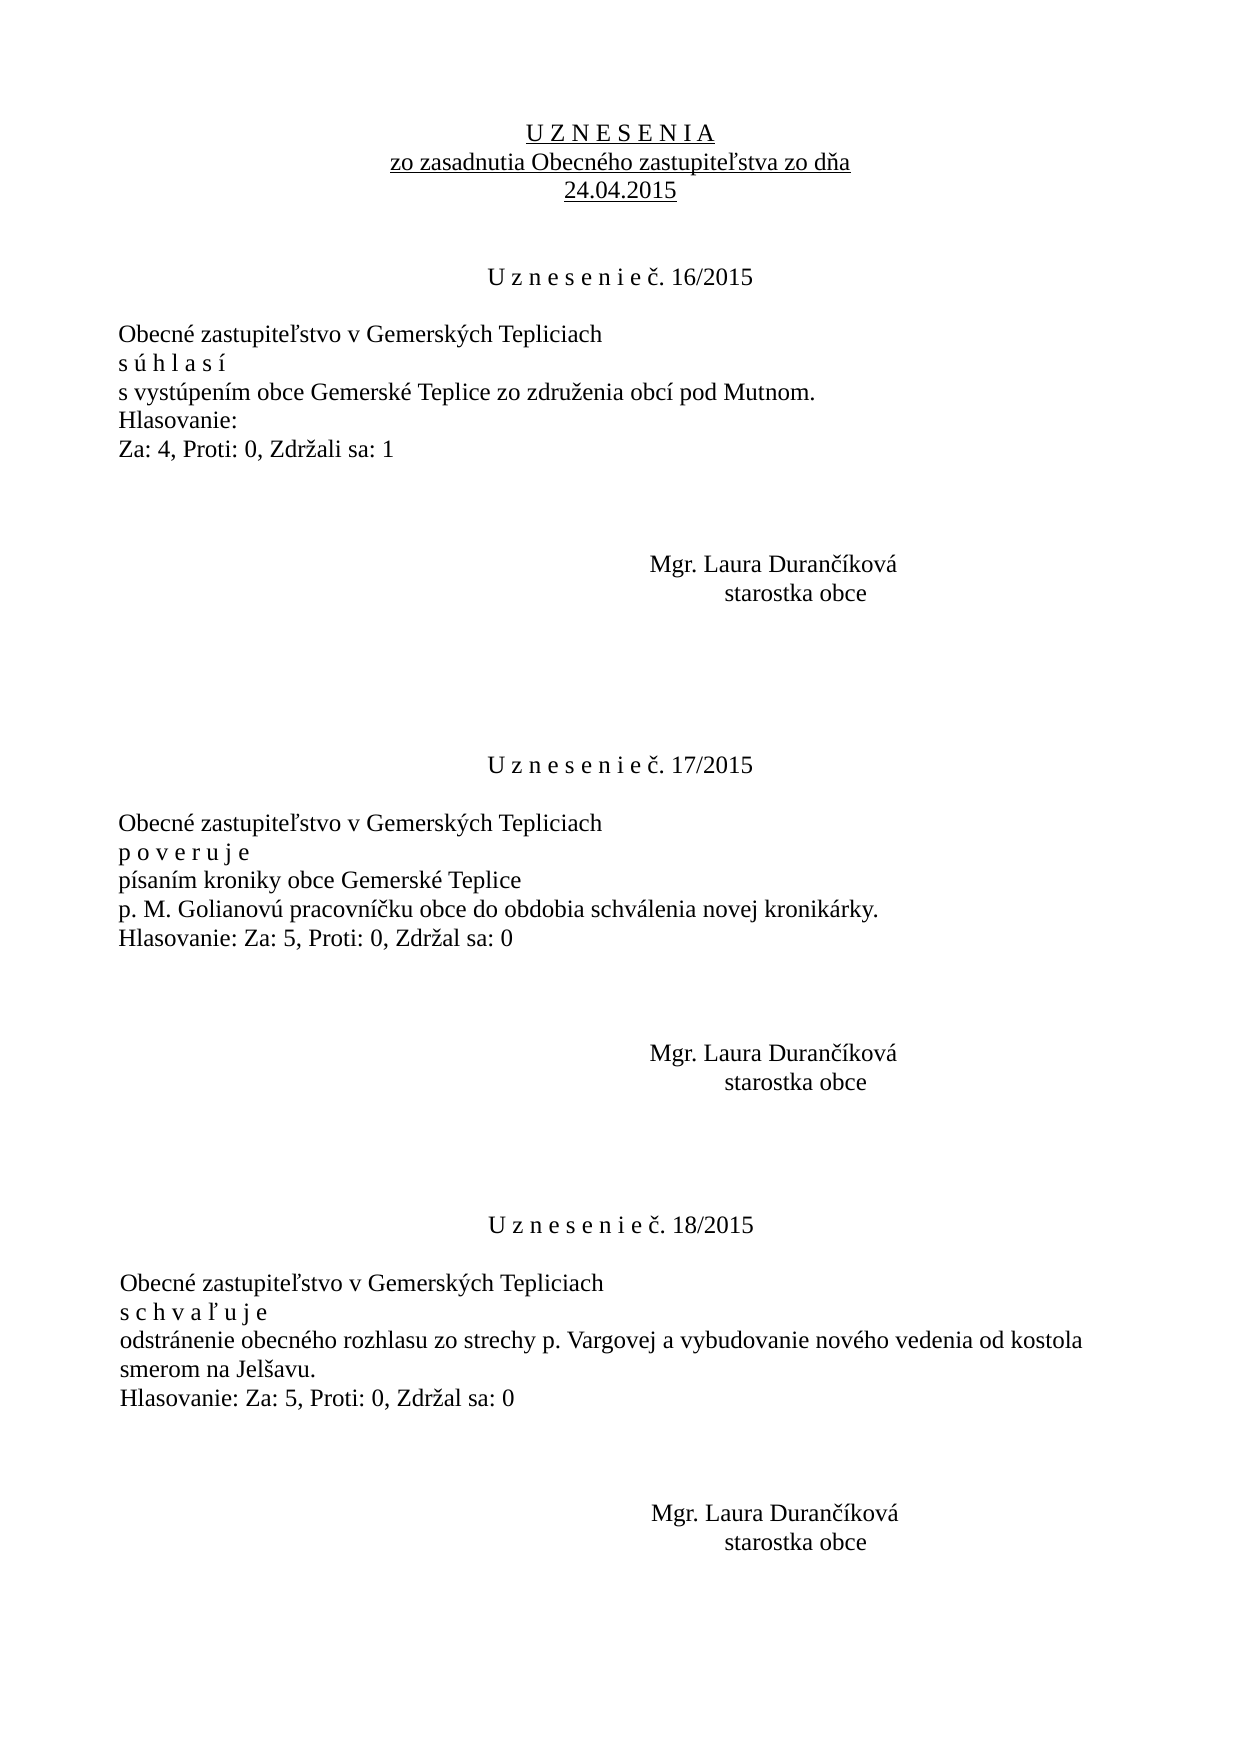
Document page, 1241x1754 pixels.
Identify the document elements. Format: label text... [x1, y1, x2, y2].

text Obecné zastupiteľstvo v Gemerských Tepliciach [119, 1268, 1122, 1297]
text starostka obce [118, 1067, 1122, 1096]
text U z n e s e n i e č. 16/2015 [118, 262, 1122, 291]
text Obecné zastupiteľstvo v Gemerských Tepliciach [118, 808, 1122, 837]
text starostka obce [118, 1527, 1122, 1556]
text starostka obce [118, 578, 1122, 607]
text Hlasovanie: [118, 406, 1122, 434]
text zo zasadnutia Obecného zastupiteľstva zo dňa [118, 147, 1122, 176]
text Hlasovanie: Za: 5, Proti: 0, Zdržal sa: 0 [118, 923, 1122, 952]
text písaním kroniky obce Gemerské Teplice [118, 866, 1122, 894]
text s vystúpením obce Gemerské Teplice zo združenia obcí pod Mutnom. [118, 377, 1122, 406]
text p. M. Golianovú pracovníčku obce do obdobia schválenia novej kronikárky. [118, 894, 1122, 923]
text Hlasovanie: Za: 5, Proti: 0, Zdržal sa: 0 [119, 1383, 1122, 1412]
text Za: 4, Proti: 0, Zdržali sa: 1 [118, 434, 1122, 463]
text Obecné zastupiteľstvo v Gemerských Tepliciach [118, 319, 1122, 348]
text Mgr. Laura Durančíková [119, 1498, 1122, 1527]
text Mgr. Laura Durančíková [118, 549, 1122, 578]
text s c h v a ľ u j e [119, 1297, 1122, 1326]
text p o v e r u j e [118, 837, 1122, 866]
text U z n e s e n i e č. 18/2015 [119, 1211, 1122, 1239]
text odstránenie obecného rozhlasu zo strechy p. Vargovej a vybudovanie nového vedenia od kostola smerom na Jelšavu. [119, 1326, 1122, 1383]
text 24.04.2015 [118, 176, 1122, 204]
text U Z N E S E N I A [118, 118, 1122, 147]
text Mgr. Laura Durančíková [118, 1038, 1122, 1067]
text U z n e s e n i e č. 17/2015 [118, 751, 1122, 779]
text s ú h l a s í [118, 348, 1122, 377]
